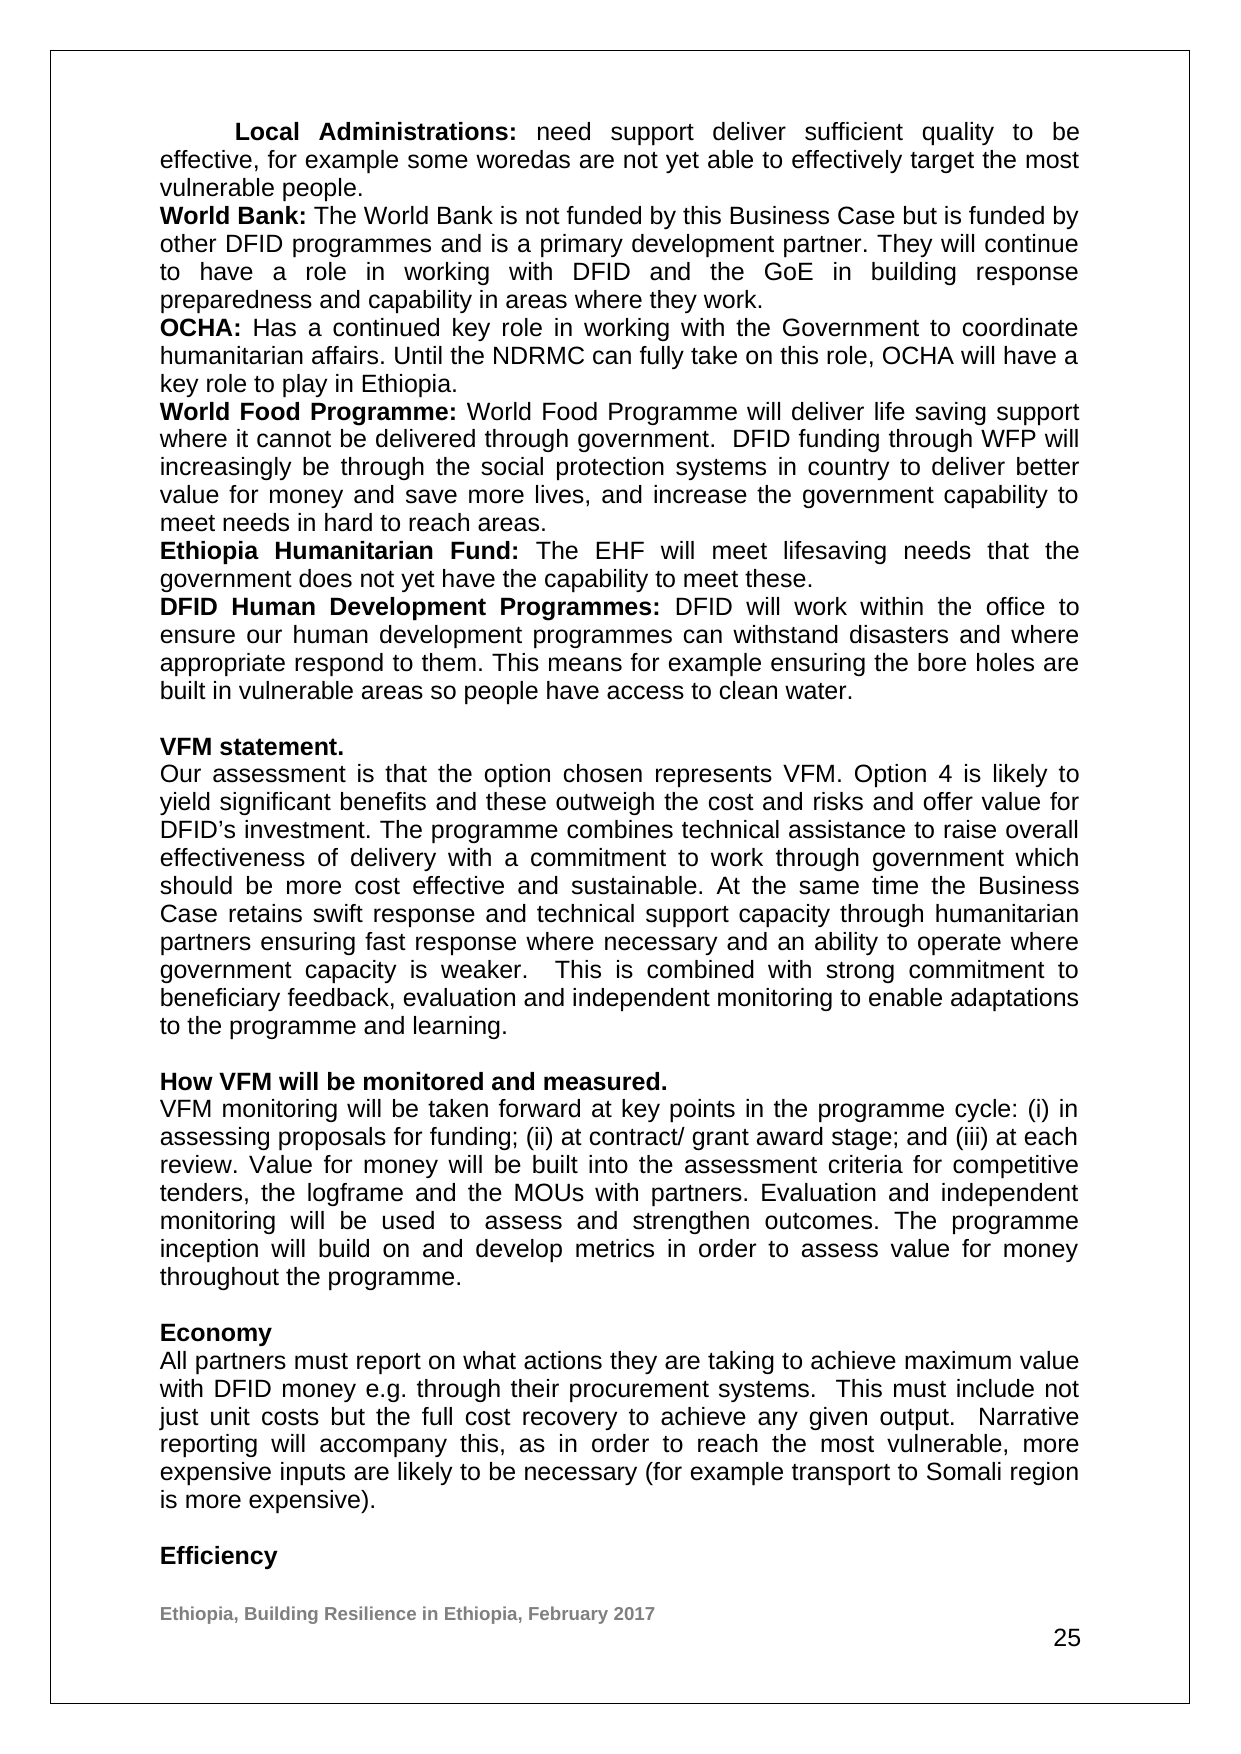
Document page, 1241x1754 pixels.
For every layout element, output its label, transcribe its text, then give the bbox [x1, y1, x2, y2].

text World Bank: The World Bank is not funded by this Business Case but is funded by other DFID programmes and is a primary development partner. They will continue to have a role in working with DFID and the GoE in building response preparedness and capability in areas where they work. [159, 202, 1081, 313]
text Efficiency [159, 1542, 1080, 1570]
text Ethiopia Humanitarian Fund: The EHF will meet lifesaving needs that the government does not yet have the capability to meet these. [159, 537, 1081, 593]
text VFM monitoring will be taken forward at key points in the programme cycle: (i) in assessing proposals for funding; (ii) at contract/ grant award stage; and (iii) at each review. Value for money will be built into the assessment criteria for competitive tenders, the logframe and the MOUs with partners. Evaluation and independent monitoring will be used to assess and strengthen outcomes. The programme inception will build on and develop metrics in order to assess value for money throughout the programme. [159, 1095, 1080, 1291]
text OCHA: Has a continued key role in working with the Government to coordinate humanitarian affairs. Until the NDRMC can fully take on this role, OCHA will have a key role to play in Ethiopia. [159, 313, 1081, 397]
text DFID Human Development Programmes: DFID will work within the office to ensure our human development programmes can withstand disasters and where appropriate respond to them. This means for example ensuring the bore holes are built in vulnerable areas so people have access to clean water. [159, 593, 1081, 704]
text VFM statement. [159, 732, 1081, 760]
text Local Administrations: need support deliver sufficient quality to be effective, for example some woredas are not yet able to effectively target the most vulnerable people. [159, 118, 1081, 202]
text Our assessment is that the option chosen represents VFM. Option 4 is likely to yield significant benefits and these outweigh the cost and risks and offer value for DFID’s investment. The programme combines technical assistance to raise overall effectiveness of delivery with a commitment to work through government which should be more cost effective and sustainable. At the same time the Business Case retains swift response and technical support capacity through humanitarian partners ensuring fast response where necessary and an ability to operate where government capacity is weaker. This is combined with strong commitment to beneficiary feedback, evaluation and independent monitoring to enable adaptations to the programme and learning. [159, 760, 1081, 1039]
text How VFM will be monitored and measured. [159, 1067, 1081, 1095]
text World Food Programme: World Food Programme will deliver life saving support where it cannot be delivered through government. DFID funding through WFP will increasingly be through the social protection systems in country to deliver better value for money and save more lives, and increase the government capability to meet needs in hard to reach areas. [159, 397, 1081, 537]
text All partners must report on what actions they are taking to achieve maximum value with DFID money e.g. through their procurement systems. This must include not just unit costs but the full cost recovery to achieve any given output. Narrative reporting will accompany this, as in order to reach the most vulnerable, more expensive inputs are likely to be necessary (for example transport to Somali region is more expensive). [159, 1346, 1081, 1514]
text Economy [159, 1318, 1092, 1346]
